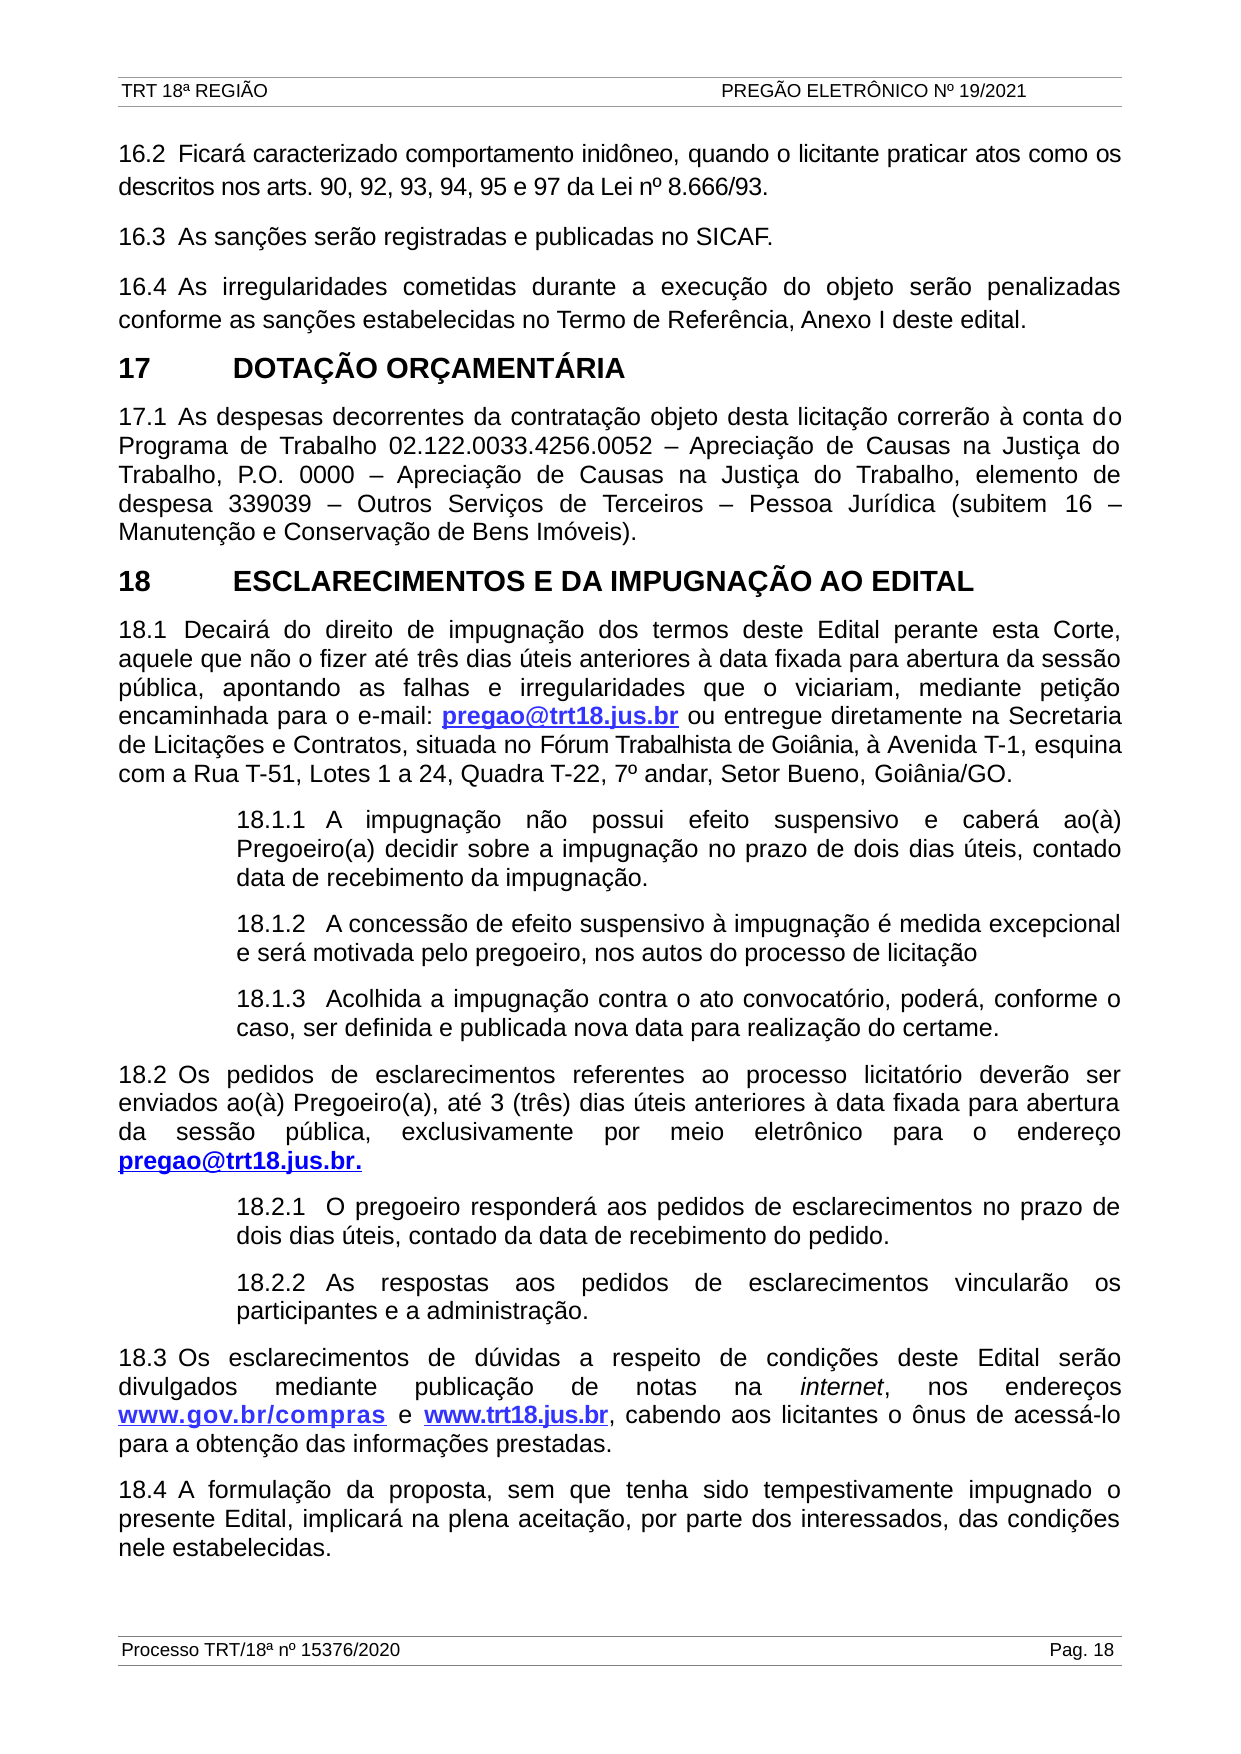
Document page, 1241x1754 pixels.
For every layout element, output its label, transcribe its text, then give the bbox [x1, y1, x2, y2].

text 17 DOTAÇÃO ORÇAMENTÁRIA [118, 351, 1122, 385]
text 16.3 As sanções serão registradas e publicadas no SICAF. [118, 218, 1122, 251]
text 18.1 Decairá do direito de impugnação dos termos deste Edital perante esta Corte, aquele que não o fizer até três dias úteis anteriores à data fixada para abertura da sessão pública, apontando as falhas e irregularidades que o viciariam, mediante petição encaminhada para o e-mail: pregao@trt18.jus.br ou entregue diretamente na Secretaria de Licitações e Contratos, situada no Fórum Trabalhista de Goiânia, à Avenida T-1, esquina com a Rua T-51, Lotes 1 a 24, Quadra T-22, 7º andar, Setor Bueno, Goiânia/GO. [118, 615, 1122, 788]
text 17.1 As despesas decorrentes da contratação objeto desta licitação correrão à conta do Programa de Trabalho 02.122.0033.4256.0052 – Apreciação de Causas na Justiça do Trabalho, P.O. 0000 – Apreciação de Causas na Justiça do Trabalho, elemento de despesa 339039 – Outros Serviços de Terceiros – Pessoa Jurídica (subitem 16 – Manutenção e Conservação de Bens Imóveis). [118, 402, 1122, 546]
text 18.2.1 O pregoeiro responderá aos pedidos de esclarecimentos no prazo de dois dias úteis, contado da data de recebimento do pedido. [236, 1192, 1122, 1250]
text 18.1.1 A impugnação não possui efeito suspensivo e caberá ao(à) Pregoeiro(a) decidir sobre a impugnação no prazo de dois dias úteis, contado data de recebimento da impugnação. [236, 805, 1122, 892]
text 18.4 A formulação da proposta, sem que tenha sido tempestivamente impugnado o presente Edital, implicará na plena aceitação, por parte dos interessados, das condições nele estabelecidas. [118, 1476, 1122, 1562]
text 18.2.2 As respostas aos pedidos de esclarecimentos vincularão os participantes e a administração. [236, 1268, 1122, 1325]
text 18 ESCLARECIMENTOS E DA IMPUGNAÇÃO AO EDITAL [118, 564, 1122, 597]
text 18.1.3 Acolhida a impugnação contra o ato convocatório, poderá, conforme o caso, ser definida e publicada nova data para realização do certame. [236, 984, 1122, 1042]
text 18.2 Os pedidos de esclarecimentos referentes ao processo licitatório deverão ser enviados ao(à) Pregoeiro(a), até 3 (três) dias úteis anteriores à data fixada para abertura da sessão pública, exclusivamente por meio eletrônico para o endereço pregao@trt18.jus.br. [118, 1060, 1122, 1175]
text 16.2 Ficará caracterizado comportamento inidôneo, quando o licitante praticar atos como os descritos nos arts. 90, 92, 93, 94, 95 e 97 da Lei nº 8.666/93. [118, 136, 1122, 201]
text 18.1.2 A concessão de efeito suspensivo à impugnação é medida excepcional e será motivada pelo pregoeiro, nos autos do processo de licitação [236, 909, 1122, 967]
text 18.3 Os esclarecimentos de dúvidas a respeito de condições deste Edital serão divulgados mediante publicação de notas na internet, nos endereços www.gov.br/compras e www.trt18.jus.br, cabendo aos licitantes o ônus de acessá-lo para a obtenção das informações prestadas. [118, 1343, 1122, 1458]
list 16.4 As irregularidades cometidas durante a execução do objeto serão penalizadas conforme as sanções estabelecidas no Termo de Referência, Anexo I deste edital. [118, 268, 1122, 333]
